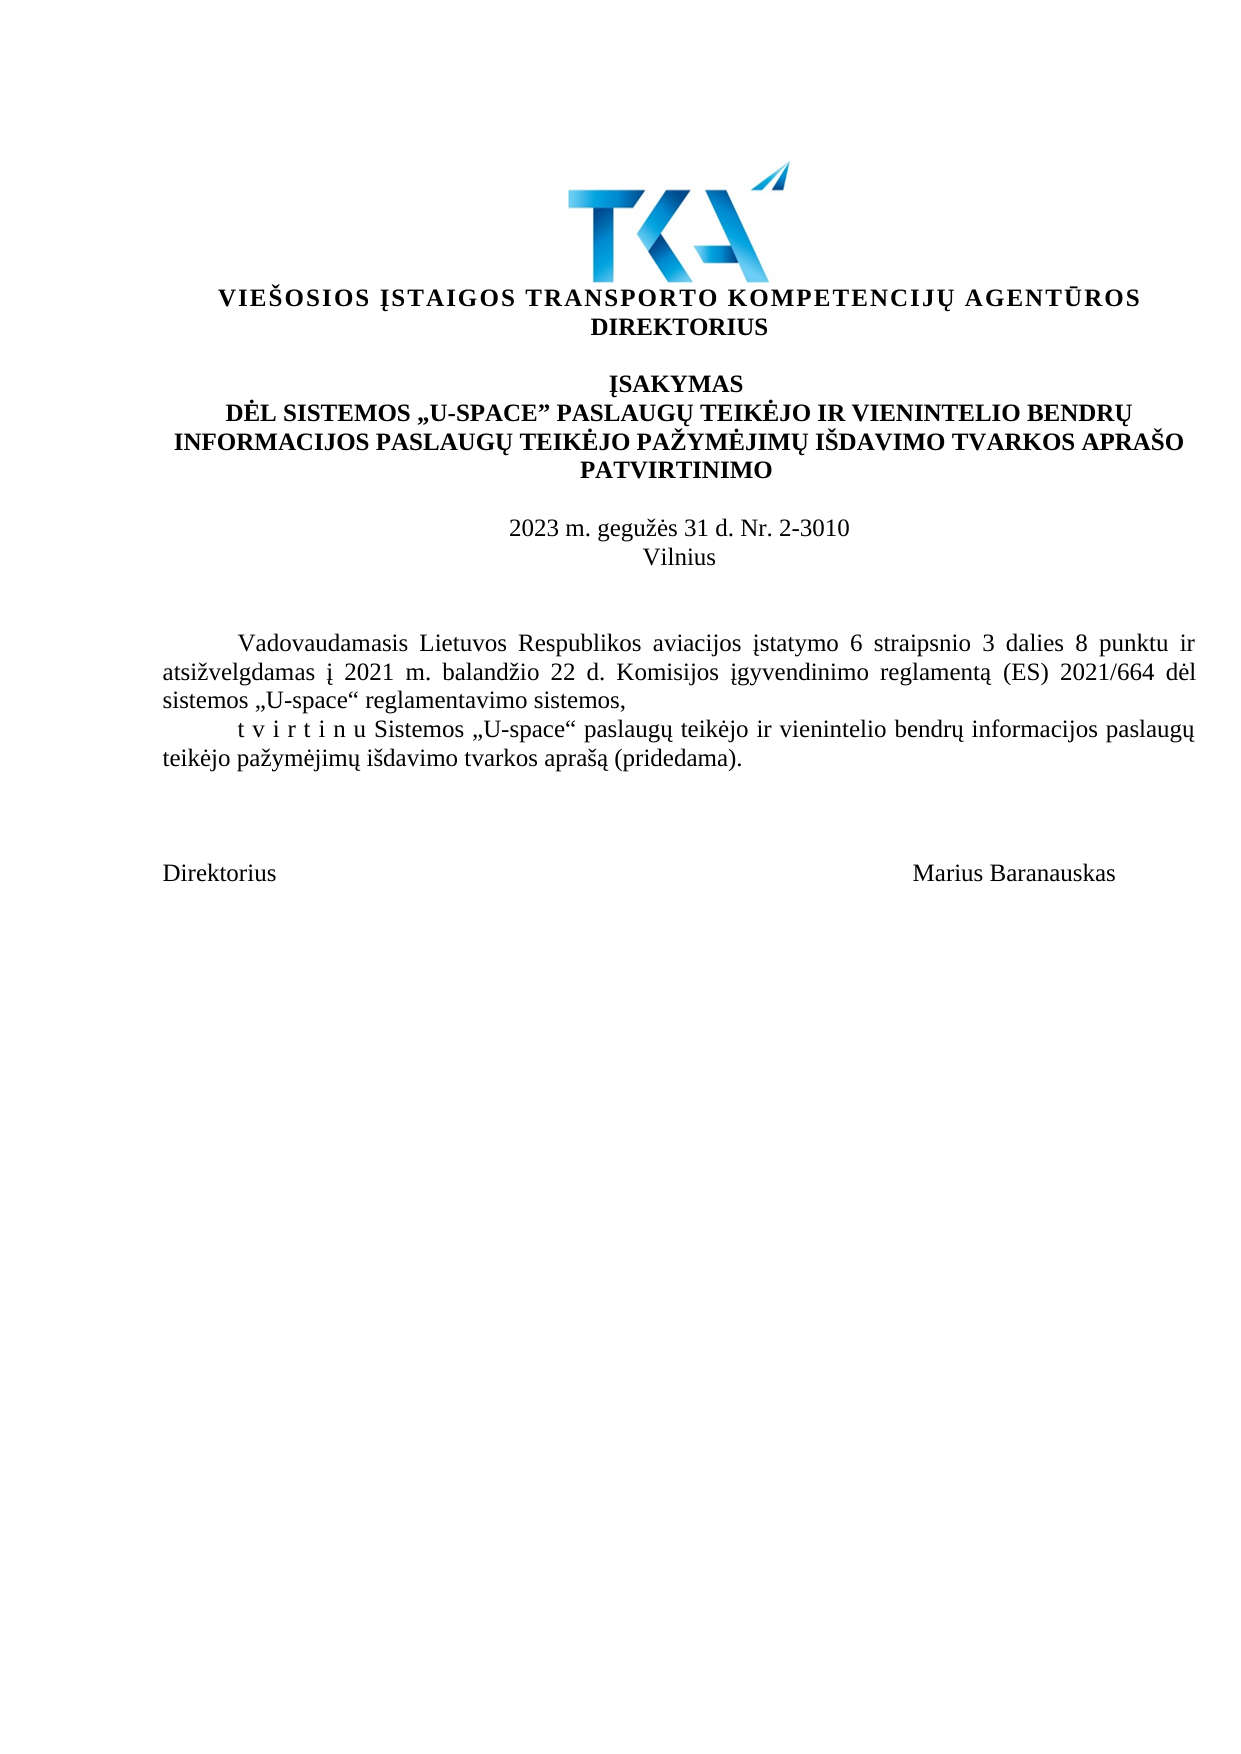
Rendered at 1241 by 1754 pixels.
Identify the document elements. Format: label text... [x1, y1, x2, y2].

text t v i r t i n u Sistemos „U-space“ paslaugų teikėjo ir vienintelio bendrų informacijos paslaugų teikėjo pažymėjimų išdavimo tvarkos aprašą (pridedama). [162, 714, 1196, 772]
text Direktorius [162, 312, 1196, 340]
text VIEŠOSIOS ĮSTAIGOS TRANSPORTO KOMPETENCIJŲ AGENTŪROS [162, 283, 1196, 312]
text 2023 m. gegužės 31 d. Nr. 2-3010 [162, 513, 1196, 542]
text Direktorius Marius Baranauskas [162, 858, 1196, 887]
text ĮSAKYMAS [162, 369, 1196, 398]
text Vadovaudamasis Lietuvos Respublikos aviacijos įstatymo 6 straipsnio 3 dalies 8 punktu ir atsižvelgdamas į 2021 m. balandžio 22 d. Komisijos įgyvendinimo reglamentą (ES) 2021/664 dėl sistemos „U-space“ reglamentavimo sistemos, [162, 628, 1196, 714]
text DĖL SISTEMOS „U-SPACE” PASLAUGŲ TEIKĖJO IR VIENINTELIO BENDRŲ INFORMACIJOS PASLAUGŲ TEIKĖJO PAŽYMĖJIMŲ IŠDAVIMO TVARKOS APRAŠO PATVIRTINIMO [162, 398, 1196, 484]
text Vilnius [162, 542, 1196, 570]
